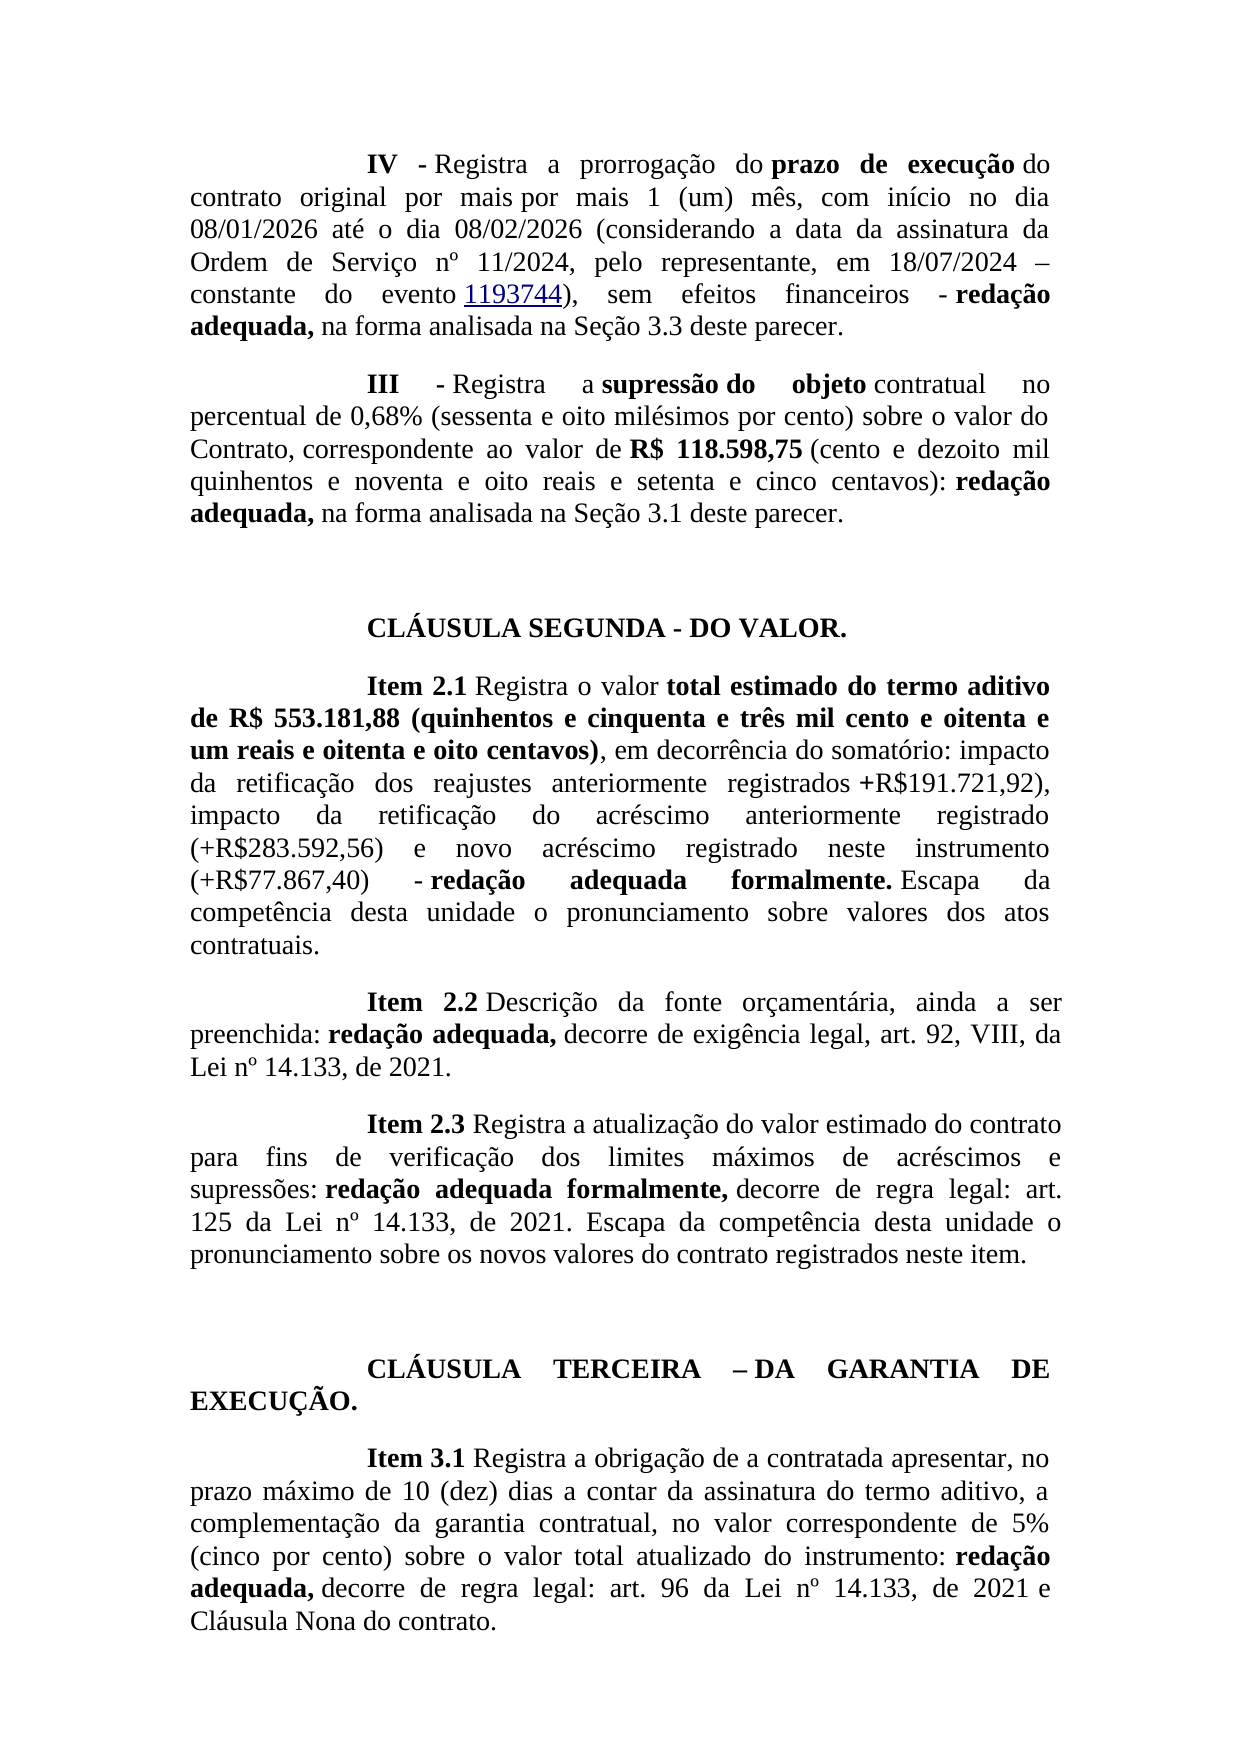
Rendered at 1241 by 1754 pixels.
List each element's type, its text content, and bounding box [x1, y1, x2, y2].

text Item 2.1 Registra o valor total estimado do termo aditivo de R$ 553.181,88 (quinhentos e cinquenta e três mil cento e oitenta e um reais e oitenta e oito centavos), em decorrência do somatório: impacto da retificação dos reajustes anteriormente registrados +R$191.721,92), impacto da retificação do acréscimo anteriormente registrado (+R$283.592,56) e novo acréscimo registrado neste instrumento (+R$77.867,40) - redação adequada formalmente. Escapa da competência desta unidade o pronunciamento sobre valores dos atos contratuais. [190, 669, 1051, 960]
text Item 2.3 Registra a atualização do valor estimado do contrato para fins de verificação dos limites máximos de acréscimos e supressões: redação adequada formalmente, decorre de regra legal: art. 125 da Lei nº 14.133, de 2021. Escapa da competência desta unidade o pronunciamento sobre os novos valores do contrato registrados neste item. [190, 1107, 1063, 1269]
text IV - Registra a prorrogação do prazo de execução do contrato original por mais por mais 1 (um) mês, com início no dia 08/01/2026 até o dia 08/02/2026 (considerando a data da assinatura da Ordem de Serviço nº 11/2024, pelo representante, em 18/07/2024 – constante do evento 1193744), sem efeitos financeiros - redação adequada, na forma analisada na Seção 3.3 deste parecer. [190, 147, 1051, 342]
text Item 3.1 Registra a obrigação de a contratada apresentar, no prazo máximo de 10 (dez) dias a contar da assinatura do termo aditivo, a complementação da garantia contratual, no valor correspondente de 5% (cinco por cento) sobre o valor total atualizado do instrumento: redação adequada, decorre de regra legal: art. 96 da Lei nº 14.133, de 2021 e Cláusula Nona do contrato. [190, 1442, 1051, 1636]
text Item 2.2 Descrição da fonte orçamentária, ainda a ser preenchida: redação adequada, decorre de exigência legal, art. 92, VIII, da Lei nº 14.133, de 2021. [190, 985, 1063, 1082]
text III - Registra a supressão do objeto contratual no percentual de 0,68% (sessenta e oito milésimos por cento) sobre o valor do Contrato, correspondente ao valor de R$ 118.598,75 (cento e dezoito mil quinhentos e noventa e oito reais e setenta e cinco centavos): redação adequada, na forma analisada na Seção 3.1 deste parecer. [190, 367, 1051, 529]
text CLÁUSULA TERCEIRA – DA GARANTIA DE EXECUÇÃO. [190, 1352, 1051, 1417]
text CLÁUSULA SEGUNDA - DO VALOR. [190, 611, 1051, 644]
